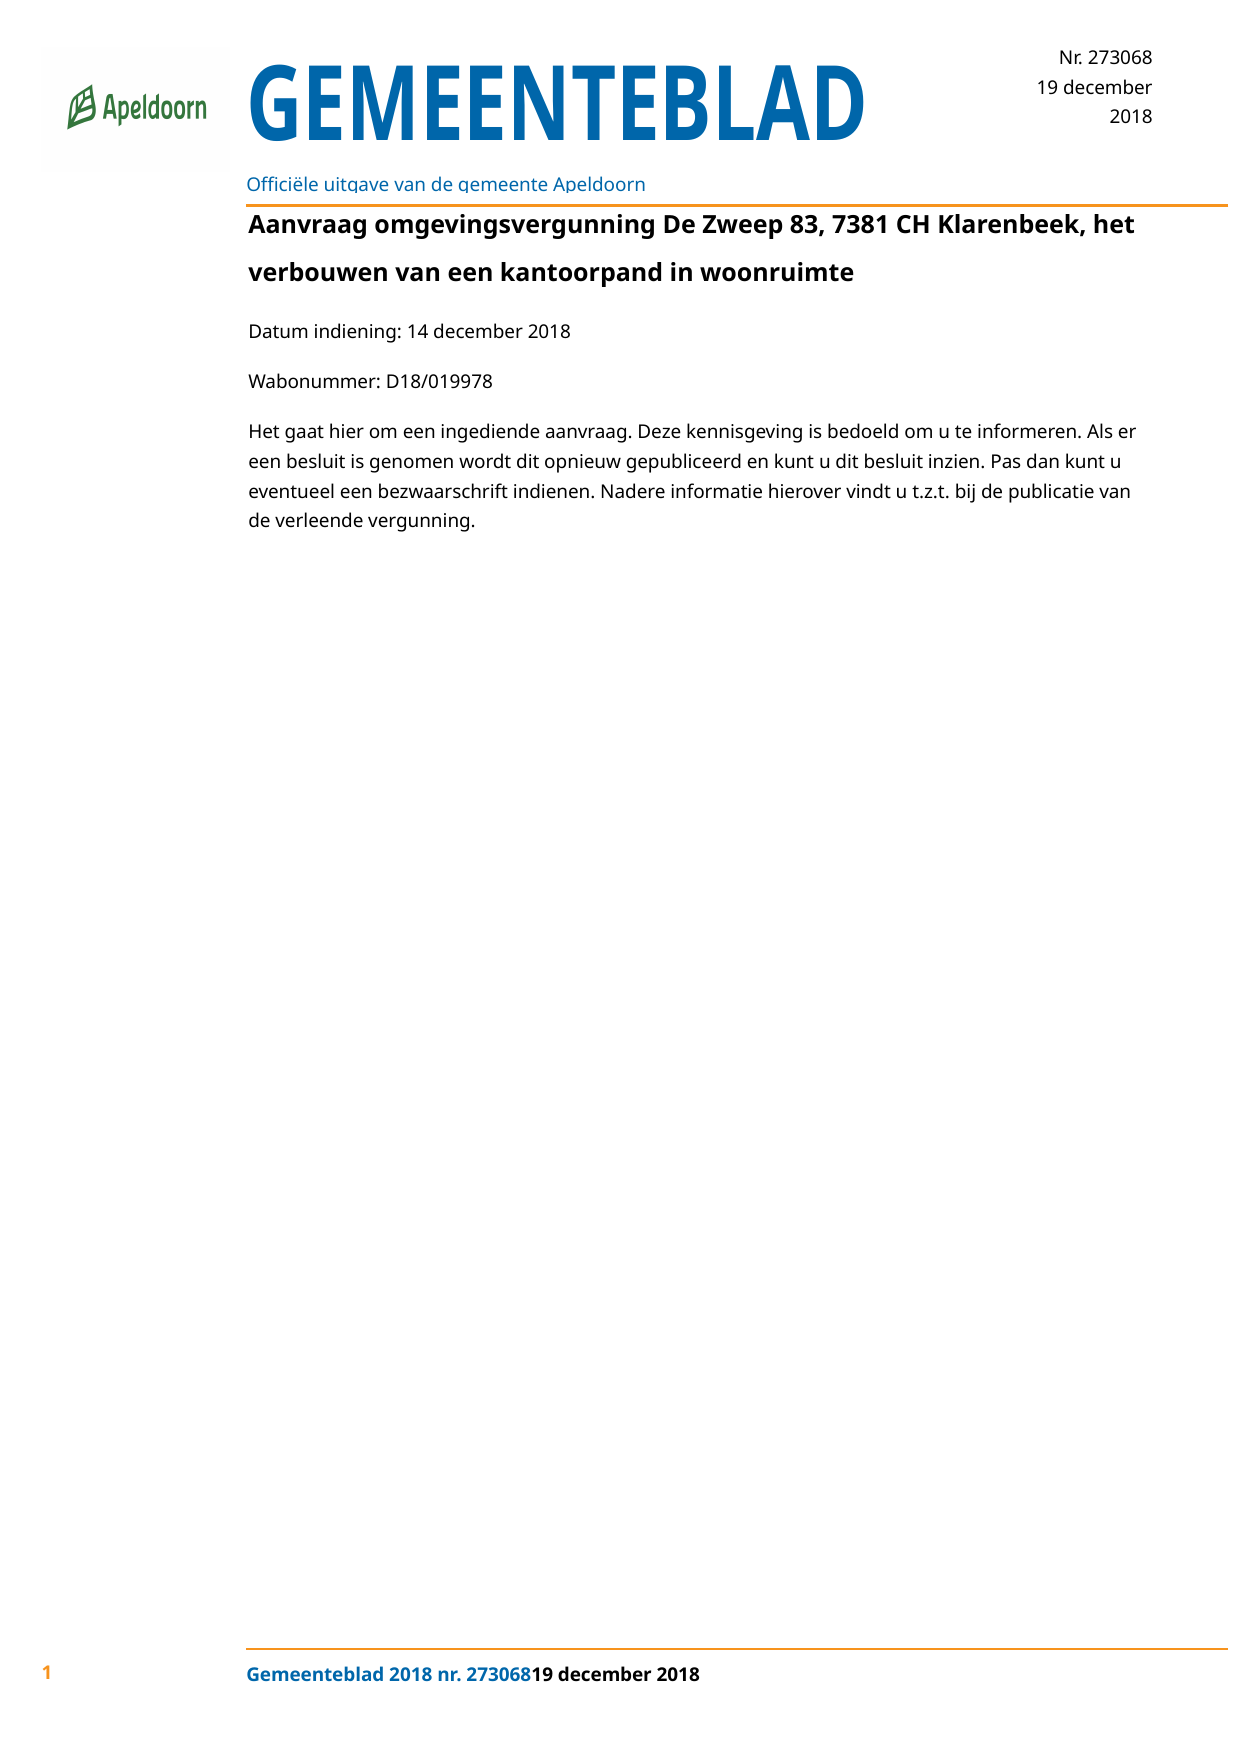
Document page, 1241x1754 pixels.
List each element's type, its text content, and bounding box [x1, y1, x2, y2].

text Het gaat hier om een ingediende aanvraag. Deze kennisgeving is bedoeld om u te informeren. Als er een besluit is genomen wordt dit opnieuw gepubliceerd en kunt u dit besluit inzien. Pas dan kunt u eventueel een bezwaarschrift indienen. Nadere informatie hierover vindt u t.z.t. bij de publicatie van de verleende vergunning. [248, 419, 1152, 533]
text Aanvraag omgevingsvergunning De Zweep 83, 7381 CH Klarenbeek, het verbouwen van een kantoorpand in woonruimte [248, 207, 1152, 288]
text Datum indiening: 14 december 2018 [248, 318, 1152, 344]
picture [41, 47, 231, 172]
text Wabonummer: D18/019978 [248, 368, 1152, 394]
